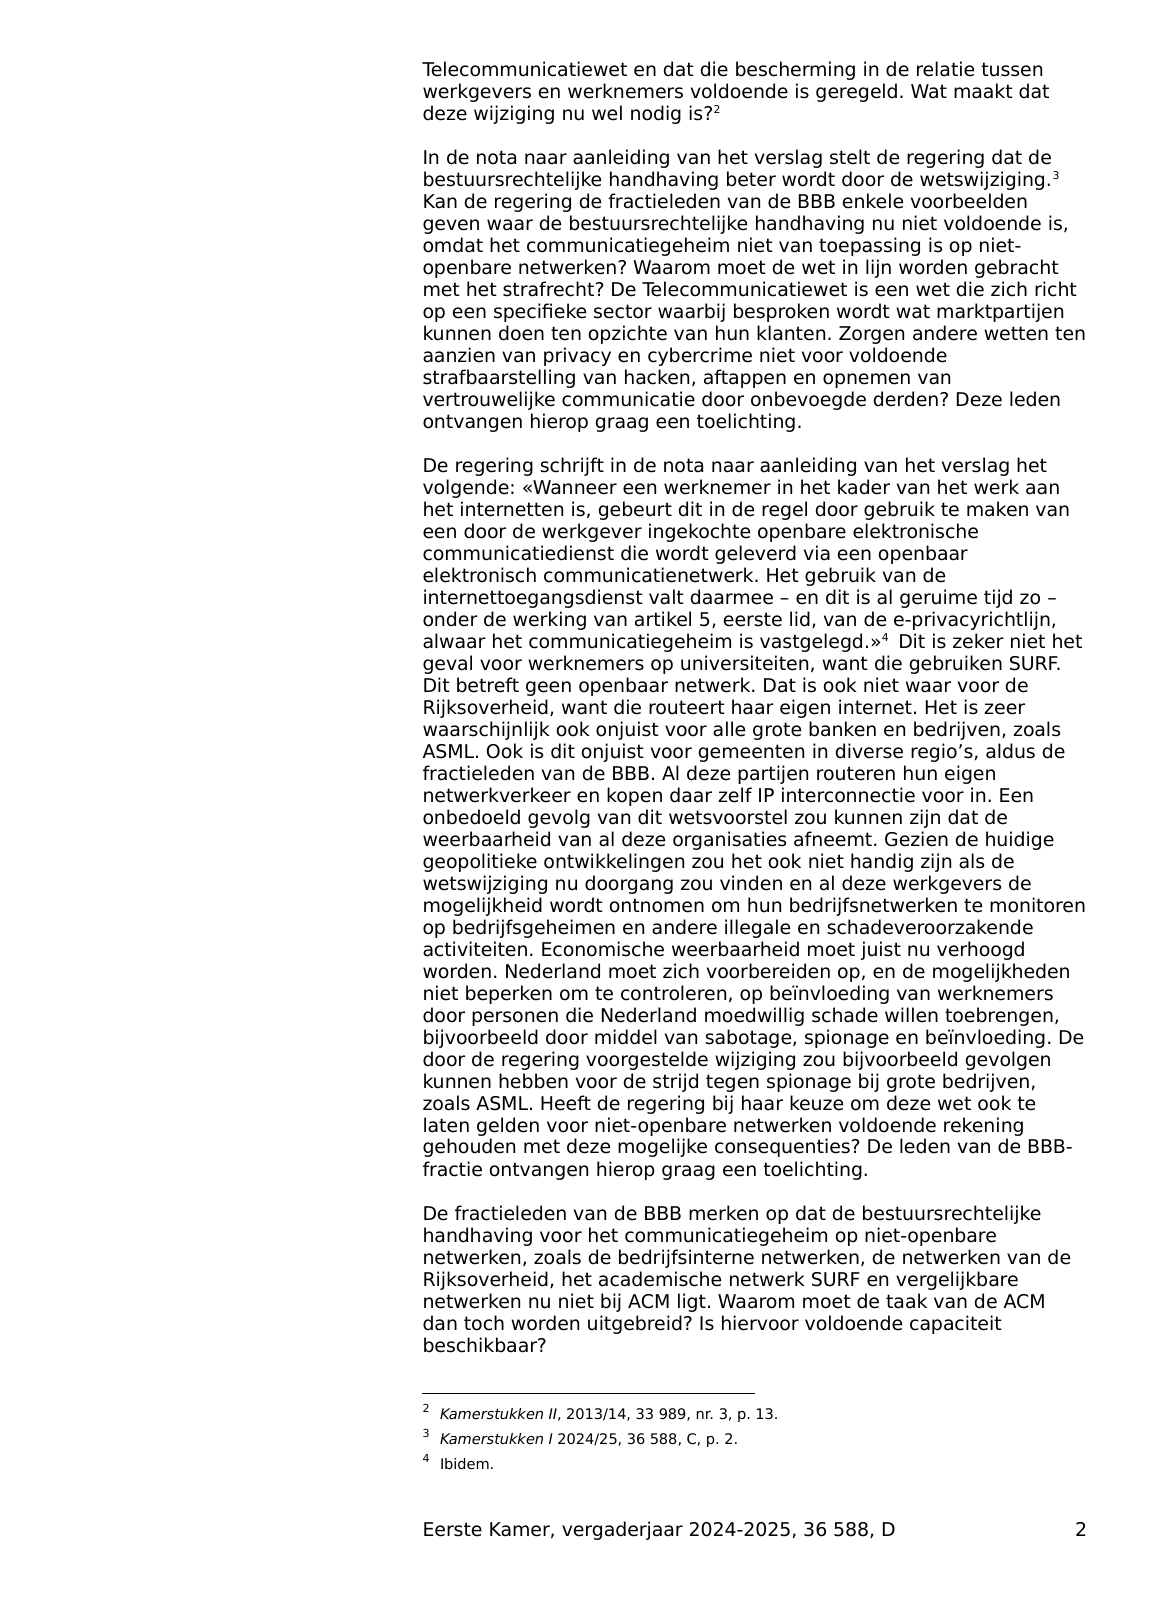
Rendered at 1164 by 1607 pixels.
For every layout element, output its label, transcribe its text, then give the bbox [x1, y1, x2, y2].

text Ibidem. [422, 1452, 1087, 1474]
text De fractieleden van de BBB merken op dat de bestuursrechtelijke handhaving voor het communicatiegeheim op niet-openbare netwerken, zoals de bedrijfsinterne netwerken, de netwerken van de Rijksoverheid, het academische netwerk SURF en vergelijkbare netwerken nu niet bij ACM ligt. Waarom moet de taak van de ACM dan toch worden uitgebreid? Is hiervoor voldoende capaciteit beschikbaar? [422, 1203, 1087, 1356]
text Kamerstukken I 2024/25, 36 588, C, p. 2. [422, 1427, 1087, 1449]
text Telecommunicatiewet en dat die bescherming in de relatie tussen werkgevers en werknemers voldoende is geregeld. Wat maakt dat deze wijziging nu wel nodig is? [422, 59, 1087, 125]
text Kamerstukken II, 2013/14, 33 989, nr. 3, p. 13. [422, 1402, 1087, 1424]
text De regering schrijft in de nota naar aanleiding van het verslag het volgende: «Wanneer een werknemer in het kader van het werk aan het internetten is, gebeurt dit in de regel door gebruik te maken van een door de werkgever ingekochte openbare elektronische communicatiedienst die wordt geleverd via een openbaar elektronisch communicatienetwerk. Het gebruik van de internettoegangsdienst valt daarmee – en dit is al geruime tijd zo – onder de werking van artikel 5, eerste lid, van de e-privacyrichtlijn, alwaar het communicatiegeheim is vastgelegd.» Dit is zeker niet het geval voor werknemers op universiteiten, want die gebruiken SURF. Dit betreft geen openbaar netwerk. Dat is ook niet waar voor de Rijksoverheid, want die routeert haar eigen internet. Het is zeer waarschijnlijk ook onjuist voor alle grote banken en bedrijven, zoals ASML. Ook is dit onjuist voor gemeenten in diverse regio’s, aldus de fractieleden van de BBB. Al deze partijen routeren hun eigen netwerkverkeer en kopen daar zelf IP interconnectie voor in. Een onbedoeld gevolg van dit wetsvoorstel zou kunnen zijn dat de weerbaarheid van al deze organisaties afneemt. Gezien de huidige geopolitieke ontwikkelingen zou het ook niet handig zijn als de wetswijziging nu doorgang zou vinden en al deze werkgevers de mogelijkheid wordt ontnomen om hun bedrijfsnetwerken te monitoren op bedrijfsgeheimen en andere illegale en schadeveroorzakende activiteiten. Economische weerbaarheid moet juist nu verhoogd worden. Nederland moet zich voorbereiden op, en de mogelijkheden niet beperken om te controleren, op beïnvloeding van werknemers door personen die Nederland moedwillig schade willen toebrengen, bijvoorbeeld door middel van sabotage, spionage en beïnvloeding. De door de regering voorgestelde wijziging zou bijvoorbeeld gevolgen kunnen hebben voor de strijd tegen spionage bij grote bedrijven, zoals ASML. Heeft de regering bij haar keuze om deze wet ook te laten gelden voor niet-openbare netwerken voldoende rekening gehouden met deze mogelijke consequenties? De leden van de BBB-fractie ontvangen hierop graag een toelichting. [422, 455, 1087, 1180]
text In de nota naar aanleiding van het verslag stelt de regering dat de bestuursrechtelijke handhaving beter wordt door de wetswijziging. Kan de regering de fractieleden van de BBB enkele voorbeelden geven waar de bestuursrechtelijke handhaving nu niet voldoende is, omdat het communicatiegeheim niet van toepassing is op niet-openbare netwerken? Waarom moet de wet in lijn worden gebracht met het strafrecht? De Telecommunicatiewet is een wet die zich richt op een specifieke sector waarbij besproken wordt wat marktpartijen kunnen doen ten opzichte van hun klanten. Zorgen andere wetten ten aanzien van privacy en cybercrime niet voor voldoende strafbaarstelling van hacken, aftappen en opnemen van vertrouwelijke communicatie door onbevoegde derden? Deze leden ontvangen hierop graag een toelichting. [422, 147, 1087, 433]
